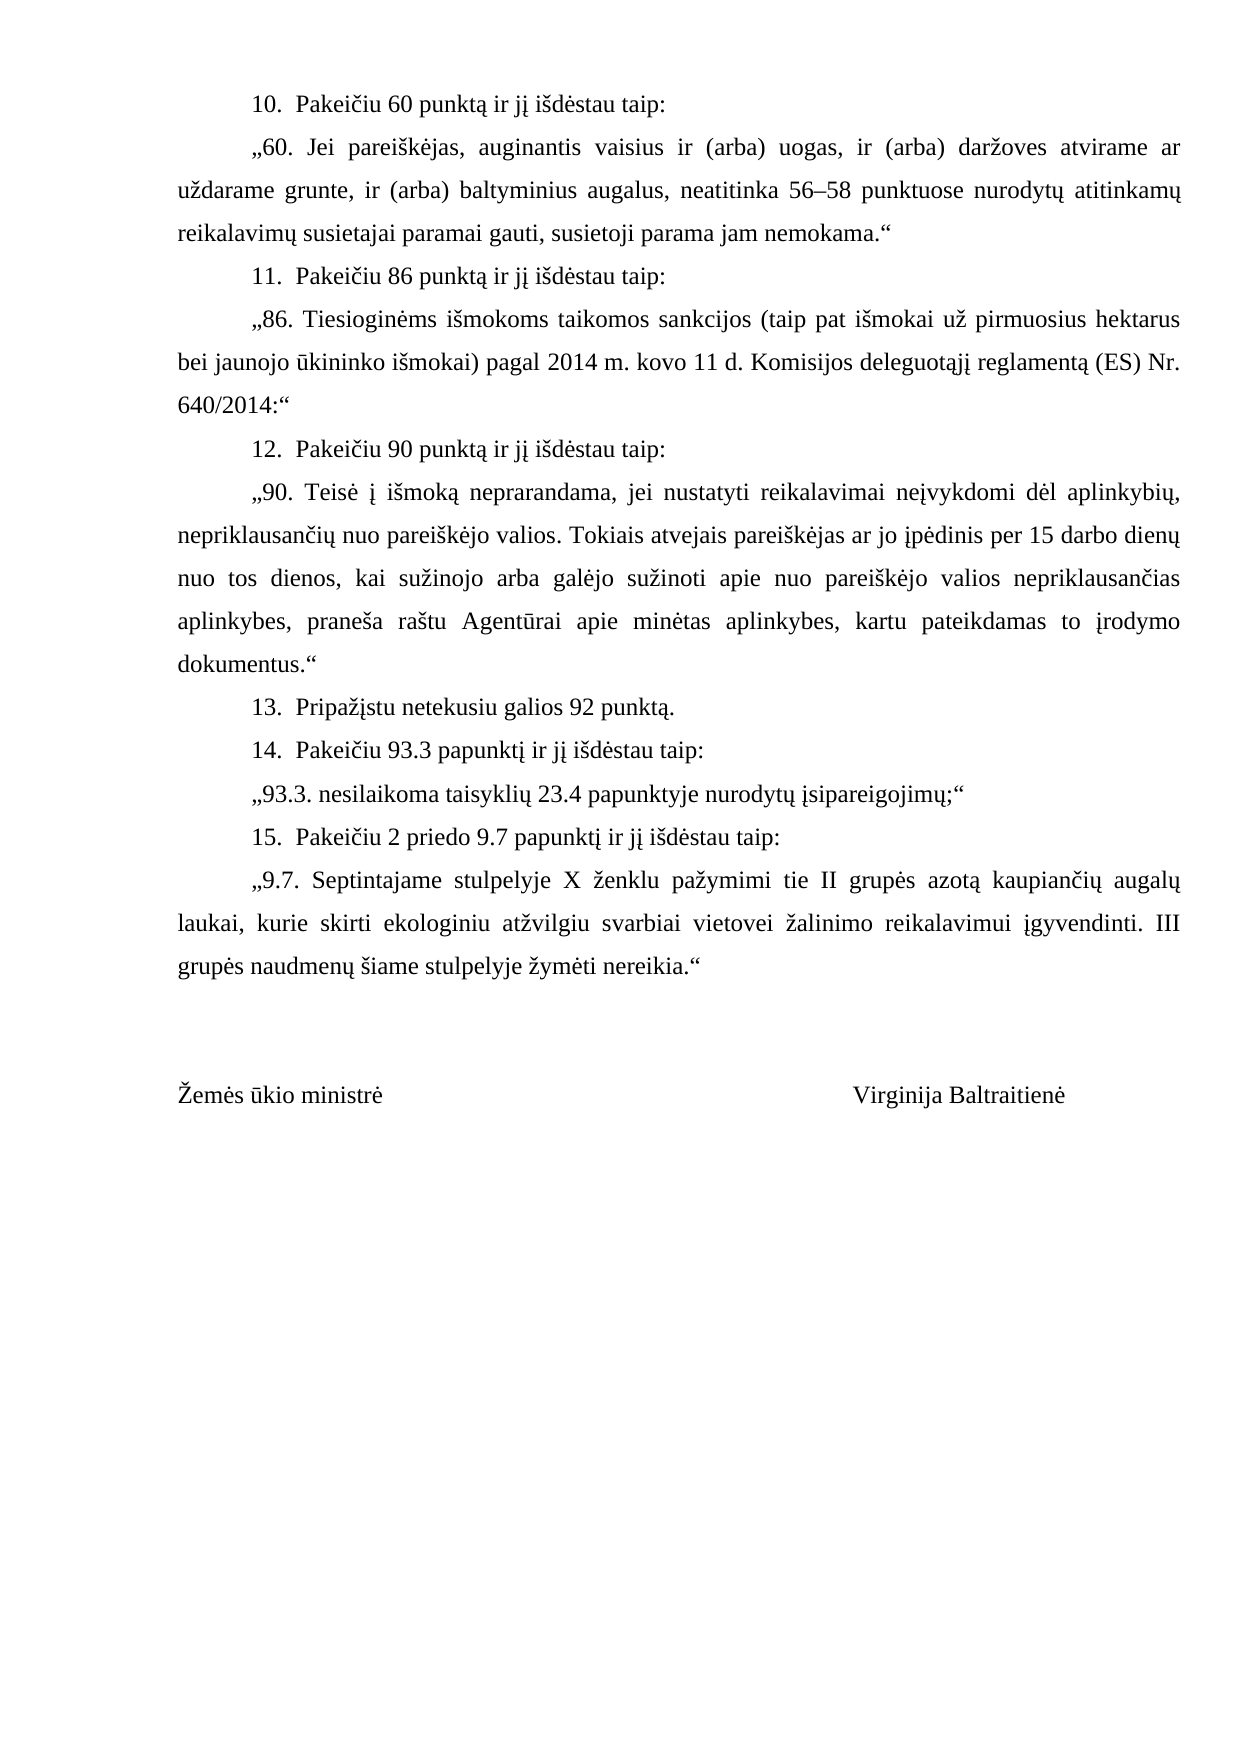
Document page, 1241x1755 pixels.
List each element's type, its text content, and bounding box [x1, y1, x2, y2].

text „60. Jei pareiškėjas, auginantis vaisius ir (arba) uogas, ir (arba) daržoves atvirame ar uždarame grunte, ir (arba) baltyminius augalus, neatitinka 56–58 punktuose nurodytų atitinkamų reikalavimų susietajai paramai gauti, susietoji parama jam nemokama.“ [177, 132, 1181, 247]
text „86. Tiesioginėms išmokoms taikomos sankcijos (taip pat išmokai už pirmuosius hektarus bei jaunojo ūkininko išmokai) pagal 2014 m. kovo 11 d. Komisijos deleguotąjį reglamentą (ES) Nr. 640/2014:“ [177, 304, 1181, 419]
text 14. Pakeičiu 93.3 papunktį ir jį išdėstau taip: [177, 736, 1181, 764]
text „93.3. nesilaikoma taisyklių 23.4 papunktyje nurodytų įsipareigojimų;“ [251, 779, 1181, 807]
text „90. Teisė į išmoką neprarandama, jei nustatyti reikalavimai neįvykdomi dėl aplinkybių, nepriklausančių nuo pareiškėjo valios. Tokiais atvejais pareiškėjas ar jo įpėdinis per 15 darbo dienų nuo tos dienos, kai sužinojo arba galėjo sužinoti apie nuo pareiškėjo valios nepriklausančias aplinkybes, praneša raštu Agentūrai apie minėtas aplinkybes, kartu pateikdamas to įrodymo dokumentus.“ [177, 477, 1181, 678]
text 11. Pakeičiu 86 punktą ir jį išdėstau taip: [177, 261, 1181, 290]
text Žemės ūkio ministrė Virginija Baltraitienė [177, 1081, 1181, 1109]
text 13. Pripažįstu netekusiu galios 92 punktą. [177, 692, 1181, 721]
text 15. Pakeičiu 2 priedo 9.7 papunktį ir jį išdėstau taip: [177, 822, 1181, 851]
text „9.7. Septintajame stulpelyje X ženklu pažymimi tie II grupės azotą kaupiančių augalų laukai, kurie skirti ekologiniu atžvilgiu svarbiai vietovei žalinimo reikalavimui įgyvendinti. III grupės naudmenų šiame stulpelyje žymėti nereikia.“ [177, 865, 1181, 980]
text 10. Pakeičiu 60 punktą ir jį išdėstau taip: [177, 89, 1181, 117]
text 12. Pakeičiu 90 punktą ir jį išdėstau taip: [177, 434, 1181, 462]
